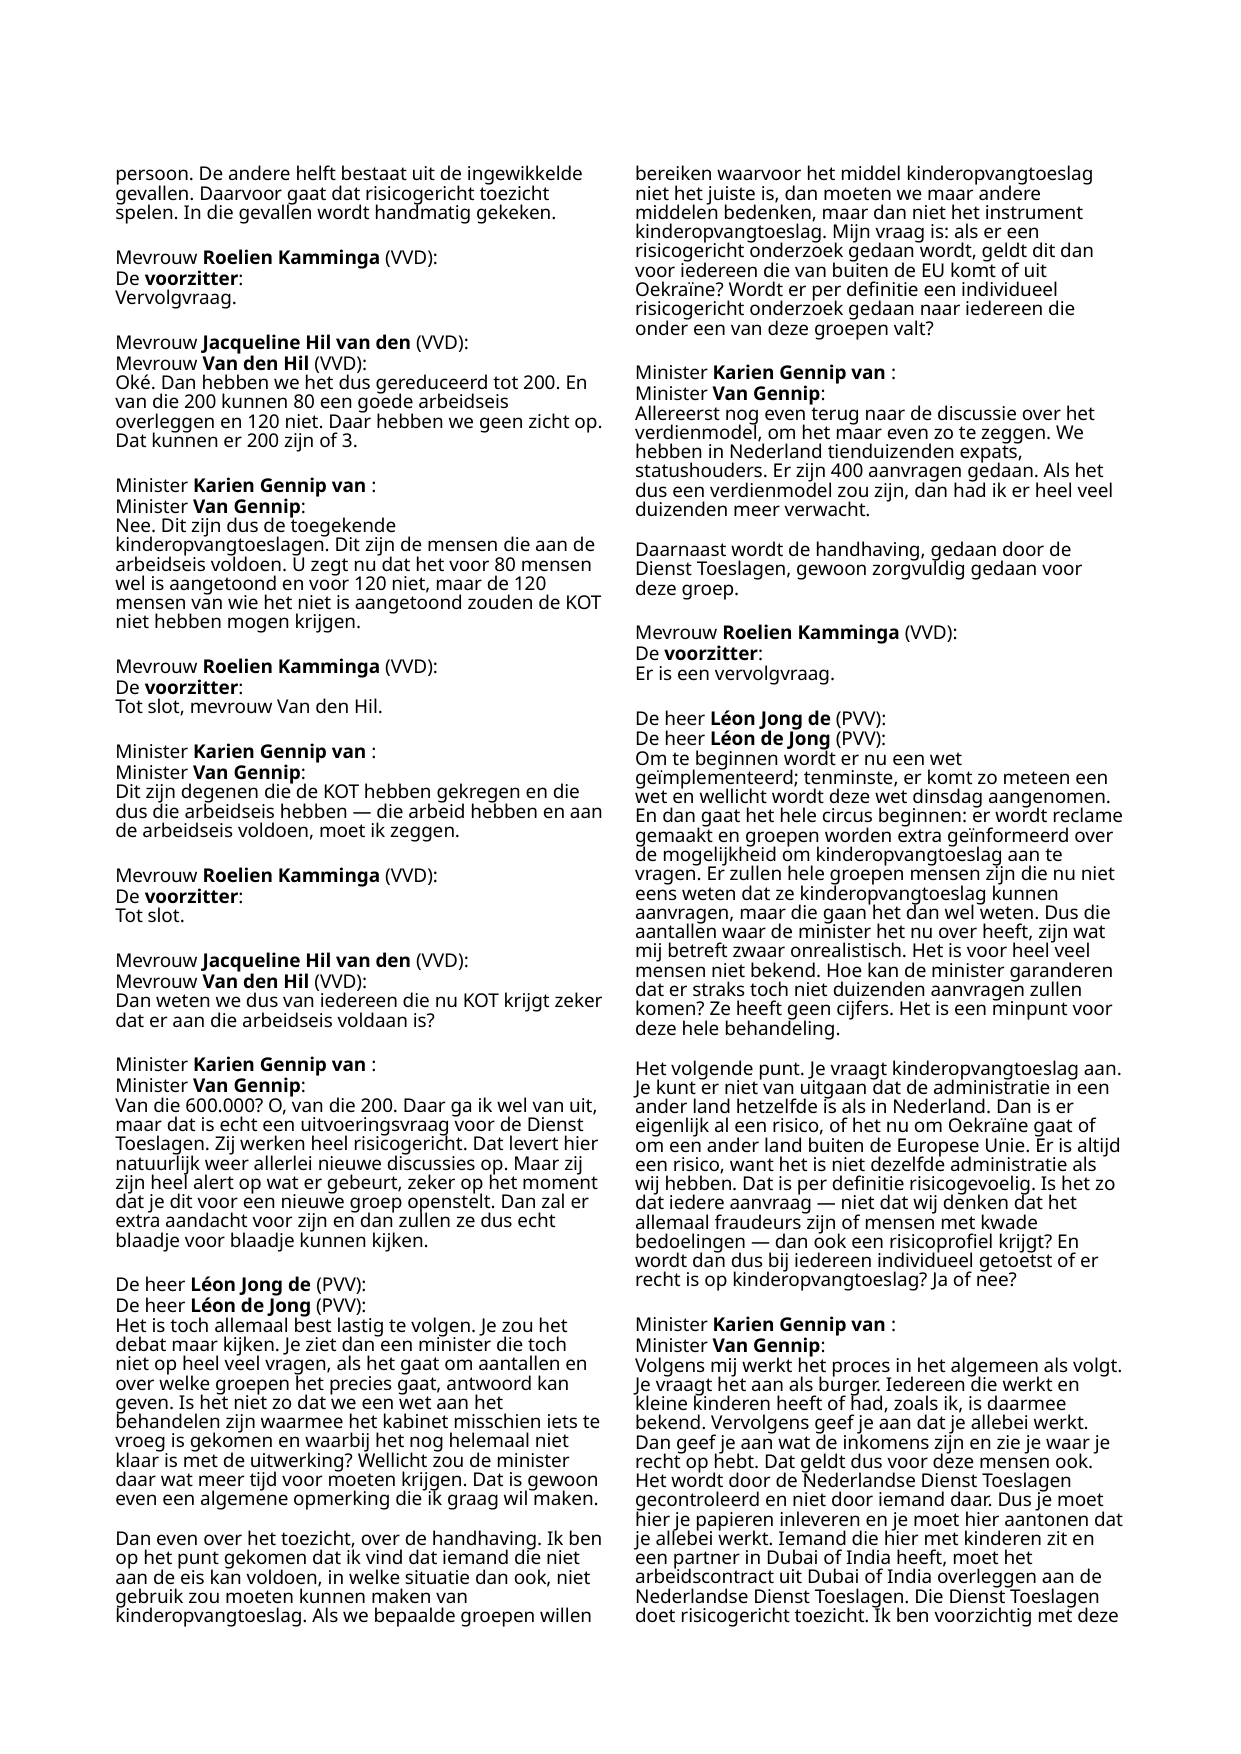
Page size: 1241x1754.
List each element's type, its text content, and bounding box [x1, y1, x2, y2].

text Mevrouw Roelien Kamminga (VVD): [635, 619, 1125, 645]
text Minister Van Gennip: [635, 1337, 1125, 1357]
text Het is toch allemaal best lastig te volgen. Je zou het debat maar kijken. Je ziet dan een minister die toch niet op heel veel vragen, als het gaat om aantallen en over welke groepen het precies gaat, antwoord kan geven. Is het niet zo dat we een wet aan het behandelen zijn waarmee het kabinet misschien iets te vroeg is gekomen en waarbij het nog helemaal niet klaar is met de uitwerking? Wellicht zou de minister daar wat meer tijd voor moeten krijgen. Dat is gewoon even een algemene opmerking die ik graag wil maken. [115, 1317, 605, 1509]
text Minister Van Gennip: [635, 385, 1125, 404]
text Vervolgvraag. [115, 289, 605, 308]
text Minister Karien Gennip van : [115, 472, 605, 498]
text Dit zijn degenen die de KOT hebben gekregen en die dus die arbeidseis hebben — die arbeid hebben en aan de arbeidseis voldoen, moet ik zeggen. [115, 783, 605, 841]
text Tot slot. [115, 907, 605, 926]
text De voorzitter: [115, 270, 605, 289]
text Daarnaast wordt de handhaving, gedaan door de Dienst Toeslagen, gewoon zorgvuldig gedaan voor deze groep. [635, 541, 1125, 599]
text De heer Léon de Jong (PVV): [115, 1297, 605, 1317]
text Minister Van Gennip: [115, 498, 605, 517]
text Nee. Dit zijn dus de toegekende kinderopvangtoeslagen. Dit zijn de mensen die aan de arbeidseis voldoen. U zegt nu dat het voor 80 mensen wel is aangetoond en voor 120 niet, maar de 120 mensen van wie het niet is aangetoond zouden de KOT niet hebben mogen krijgen. [115, 517, 605, 633]
text Om te beginnen wordt er nu een wet geïmplementeerd; tenminste, er komt zo meteen een wet en wellicht wordt deze wet dinsdag aangenomen. En dan gaat het hele circus beginnen: er wordt reclame gemaakt en groepen worden extra geïnformeerd over de mogelijkheid om kinderopvangtoeslag aan te vragen. Er zullen hele groepen mensen zijn die nu niet eens weten dat ze kinderopvangtoeslag kunnen aanvragen, maar die gaan het dan wel weten. Dus die aantallen waar de minister het nu over heeft, zijn wat mij betreft zwaar onrealistisch. Het is voor heel veel mensen niet bekend. Hoe kan de minister garanderen dat er straks toch niet duizenden aanvragen zullen komen? Ze heeft geen cijfers. Het is een minpunt voor deze hele behandeling. [635, 750, 1125, 1039]
text De voorzitter: [635, 645, 1125, 664]
text Mevrouw Roelien Kamminga (VVD): [115, 862, 605, 888]
text De heer Léon Jong de (PVV): [115, 1272, 605, 1297]
text Minister Karien Gennip van : [635, 359, 1125, 385]
text Het volgende punt. Je vraagt kinderopvangtoeslag aan. Je kunt er niet van uitgaan dat de administratie in een ander land hetzelfde is als in Nederland. Dan is er eigenlijk al een risico, of het nu om Oekraïne gaat of om een ander land buiten de Europese Unie. Er is altijd een risico, want het is niet dezelfde administratie als wij hebben. Dat is per definitie risicogevoelig. Is het zo dat iedere aanvraag — niet dat wij denken dat het allemaal fraudeurs zijn of mensen met kwade bedoelingen — dan ook een risicoprofiel krijgt? En wordt dan dus bij iedereen individueel getoetst of er recht is op kinderopvangtoeslag? Ja of nee? [635, 1059, 1125, 1291]
text Minister Karien Gennip van : [635, 1312, 1125, 1337]
text Dan weten we dus van iedereen die nu KOT krijgt zeker dat er aan die arbeidseis voldaan is? [115, 992, 605, 1031]
text Oké. Dan hebben we het dus gereduceerd tot 200. En van die 200 kunnen 80 een goede arbeidseis overleggen en 120 niet. Daar hebben we geen zicht op. Dat kunnen er 200 zijn of 3. [115, 374, 605, 451]
text Mevrouw Van den Hil (VVD): [115, 973, 605, 992]
text Er is een vervolgvraag. [635, 664, 1125, 684]
text De heer Léon Jong de (PVV): [635, 705, 1125, 730]
text Minister Karien Gennip van : [115, 1052, 605, 1077]
text bereiken waarvoor het middel kinderopvangtoeslag niet het juiste is, dan moeten we maar andere middelen bedenken, maar dan niet het instrument kinderopvangtoeslag. Mijn vraag is: als er een risicogericht onderzoek gedaan wordt, geldt dit dan voor iedereen die van buiten de EU komt of uit Oekraïne? Wordt er per definitie een individueel risicogericht onderzoek gedaan naar iedereen die onder een van deze groepen valt? [635, 165, 1125, 339]
text Mevrouw Roelien Kamminga (VVD): [115, 244, 605, 270]
text Allereerst nog even terug naar de discussie over het verdienmodel, om het maar even zo te zeggen. We hebben in Nederland tienduizenden expats, statushouders. Er zijn 400 aanvragen gedaan. Als het dus een verdienmodel zou zijn, dan had ik er heel veel duizenden meer verwacht. [635, 404, 1125, 520]
text Mevrouw Jacqueline Hil van den (VVD): [115, 947, 605, 973]
text De voorzitter: [115, 679, 605, 698]
text Volgens mij werkt het proces in het algemeen als volgt. Je vraagt het aan als burger. Iedereen die werkt en kleine kinderen heeft of had, zoals ik, is daarmee bekend. Vervolgens geef je aan dat je allebei werkt. Dan geef je aan wat de inkomens zijn en zie je waar je recht op hebt. Dat geldt dus voor deze mensen ook. Het wordt door de Nederlandse Dienst Toeslagen gecontroleerd en niet door iemand daar. Dus je moet hier je papieren inleveren en je moet hier aantonen dat je allebei werkt. Iemand die hier met kinderen zit en een partner in Dubai of India heeft, moet het arbeidscontract uit Dubai of India overleggen aan de Nederlandse Dienst Toeslagen. Die Dienst Toeslagen doet risicogericht toezicht. Ik ben voorzichtig met deze [635, 1357, 1125, 1626]
text De voorzitter: [115, 888, 605, 907]
text Mevrouw Van den Hil (VVD): [115, 355, 605, 374]
text Mevrouw Jacqueline Hil van den (VVD): [115, 329, 605, 355]
text persoon. De andere helft bestaat uit de ingewikkelde gevallen. Daarvoor gaat dat risicogericht toezicht spelen. In die gevallen wordt handmatig gekeken. [115, 165, 605, 223]
text Minister Karien Gennip van : [115, 738, 605, 764]
text Minister Van Gennip: [115, 1077, 605, 1097]
text Van die 600.000? O, van die 200. Daar ga ik wel van uit, maar dat is echt een uitvoeringsvraag voor de Dienst Toeslagen. Zij werken heel risicogericht. Dat levert hier natuurlijk weer allerlei nieuwe discussies op. Maar zij zijn heel alert op wat er gebeurt, zeker op het moment dat je dit voor een nieuwe groep openstelt. Dan zal er extra aandacht voor zijn en dan zullen ze dus echt blaadje voor blaadje kunnen kijken. [115, 1097, 605, 1251]
text De heer Léon de Jong (PVV): [635, 730, 1125, 750]
text Mevrouw Roelien Kamminga (VVD): [115, 653, 605, 679]
text Dan even over het toezicht, over de handhaving. Ik ben op het punt gekomen dat ik vind dat iemand die niet aan de eis kan voldoen, in welke situatie dan ook, niet gebruik zou moeten kunnen maken van kinderopvangtoeslag. Als we bepaalde groepen willen [115, 1530, 605, 1626]
text Minister Van Gennip: [115, 764, 605, 783]
text Tot slot, mevrouw Van den Hil. [115, 698, 605, 718]
